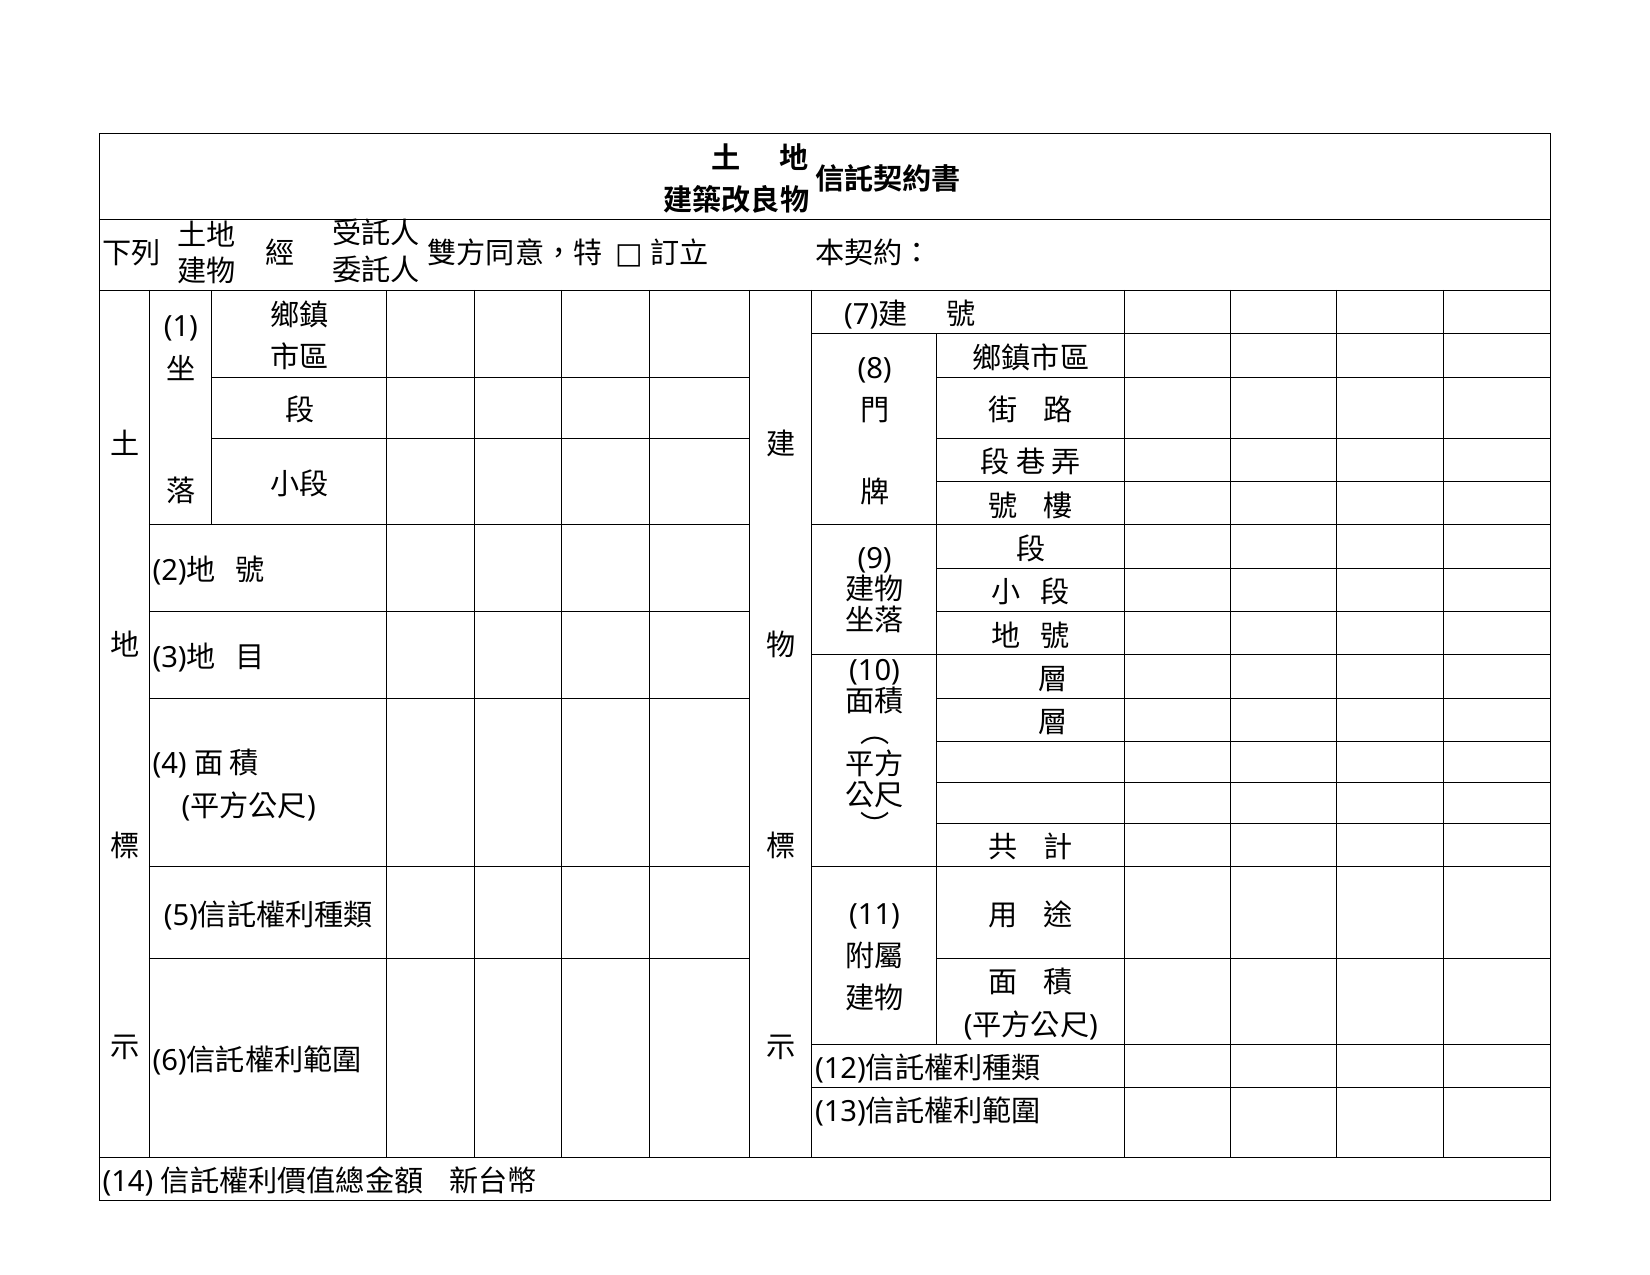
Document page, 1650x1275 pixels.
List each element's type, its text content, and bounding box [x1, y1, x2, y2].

table_cell (12)信託權利種類 [812, 1045, 1124, 1087]
table_cell [475, 959, 561, 1157]
table_cell 段 巷 弄 [937, 439, 1124, 481]
table_cell [74, 866, 99, 958]
table_cell [74, 568, 99, 611]
table_cell [1337, 334, 1443, 377]
table_cell (10) 面積 ︵ 平方 公尺 ︶ [812, 655, 936, 866]
table_cell [1444, 1045, 1550, 1087]
table_cell 號 樓 [937, 482, 1124, 524]
table_cell [475, 612, 561, 698]
table_cell [1444, 824, 1550, 866]
table_cell (14) 信託權利價值總金額 新台幣 [100, 1158, 1550, 1200]
table_cell [387, 525, 474, 611]
table_cell [1444, 699, 1550, 741]
table_cell [74, 219, 99, 254]
table_cell 面 積 (平方公尺) [937, 959, 1124, 1043]
table_cell [1231, 783, 1336, 822]
table_cell [937, 742, 1124, 782]
table_cell [1337, 867, 1443, 958]
table_cell [74, 481, 99, 524]
table_cell [1125, 482, 1230, 524]
table_cell [1444, 783, 1550, 822]
table_cell [387, 699, 474, 866]
table_cell [74, 698, 99, 741]
table_cell [475, 439, 561, 524]
table_cell 委託人 [327, 254, 424, 290]
table_cell 層 [937, 655, 1124, 698]
table_cell [1231, 378, 1336, 438]
table_cell [1337, 783, 1443, 822]
table_cell 建物 [174, 254, 262, 290]
table_cell 段 [937, 525, 1124, 568]
table_cell [387, 291, 474, 377]
table_cell [562, 439, 649, 524]
table_cell [1444, 525, 1550, 568]
table_cell 街 路 [937, 378, 1124, 438]
table_cell 本契約： [812, 220, 1550, 290]
table_cell [1125, 699, 1230, 741]
table_cell 地 號 [937, 612, 1124, 654]
table_cell [74, 333, 99, 377]
table_cell [1444, 867, 1550, 958]
table_cell [1444, 378, 1550, 438]
table_cell [650, 525, 749, 611]
table_cell [74, 823, 99, 866]
table_cell [1444, 612, 1550, 654]
table_cell (5)信託權利種類 [150, 867, 386, 958]
table_cell 共 計 [937, 824, 1124, 866]
table_cell [1231, 569, 1336, 611]
table_header 信託契約書 [812, 134, 1550, 219]
table_cell [1231, 959, 1336, 1043]
table_cell [387, 612, 474, 698]
table_cell [1231, 439, 1336, 481]
table_cell 鄉鎮市區 [937, 334, 1124, 377]
table_cell [74, 654, 99, 698]
table_cell [650, 291, 749, 377]
table_cell [387, 378, 474, 438]
table_cell (7)建 號 [812, 291, 1124, 333]
table_cell [1231, 699, 1336, 741]
table_cell [1231, 867, 1336, 958]
table_cell [74, 377, 99, 438]
table_cell [1444, 742, 1550, 782]
table_cell [1125, 824, 1230, 866]
table_cell 小 段 [937, 569, 1124, 611]
table_cell [74, 1157, 99, 1200]
table_cell [562, 525, 649, 611]
table_cell (6)信託權利範圍 [150, 959, 386, 1157]
table_cell [1337, 378, 1443, 438]
table_cell 鄉鎮 市區 [212, 291, 386, 377]
table_cell 小段 [212, 439, 386, 524]
table_cell [562, 867, 649, 958]
table_cell [650, 699, 749, 866]
table_cell [1231, 482, 1336, 524]
table_cell [74, 958, 99, 1043]
table_cell [650, 612, 749, 698]
table_cell [387, 439, 474, 524]
table_cell 段 [212, 378, 386, 438]
table_cell [1337, 959, 1443, 1043]
table_cell [1231, 1088, 1336, 1157]
table_cell [562, 291, 649, 377]
table_cell [1444, 655, 1550, 698]
table_cell [1231, 525, 1336, 568]
table_cell [1231, 612, 1336, 654]
table_cell [475, 867, 561, 958]
table_cell 建 物 標 示 [750, 291, 811, 1157]
table_cell [1444, 1088, 1550, 1157]
table_cell [562, 959, 649, 1157]
table_cell [1125, 655, 1230, 698]
table_cell [562, 378, 649, 438]
table_cell [1444, 439, 1550, 481]
table_cell [387, 959, 474, 1157]
table_cell [1337, 291, 1443, 333]
table_cell [475, 378, 561, 438]
table_cell [74, 611, 99, 654]
table_cell 下列 [100, 220, 174, 290]
table_cell [74, 782, 99, 822]
table_cell [1125, 1045, 1230, 1087]
table_cell □ 訂立 [612, 220, 812, 290]
table_cell [1337, 482, 1443, 524]
table_cell [1337, 824, 1443, 866]
table_cell 雙方同意，特 [424, 220, 612, 290]
table_cell 層 [937, 699, 1124, 741]
table_cell [74, 1087, 99, 1157]
table_cell [1444, 334, 1550, 377]
table_cell (11) 附屬 建物 [812, 867, 936, 1043]
table_cell [1125, 742, 1230, 782]
table_cell [74, 290, 99, 333]
table_cell [1125, 378, 1230, 438]
table_cell [1125, 783, 1230, 822]
table_cell [1444, 291, 1550, 333]
table_cell [1444, 482, 1550, 524]
table_cell [1125, 525, 1230, 568]
table_cell [1231, 291, 1336, 333]
table_cell [1231, 824, 1336, 866]
table_cell [562, 699, 649, 866]
table_cell (13)信託權利範圍 [812, 1088, 1124, 1157]
table_cell [1125, 439, 1230, 481]
table_cell [1337, 655, 1443, 698]
table_cell [1337, 439, 1443, 481]
table_cell [1337, 525, 1443, 568]
table_cell (3)地 目 [150, 612, 386, 698]
table_cell [74, 254, 99, 290]
table_cell [1231, 334, 1336, 377]
table_cell (8) 門 牌 [812, 334, 936, 524]
table_cell (1) 坐 落 [150, 291, 211, 524]
table_cell [74, 524, 99, 568]
table_cell [1231, 1045, 1336, 1087]
table_cell [74, 741, 99, 782]
table_cell [1337, 742, 1443, 782]
table_cell (4) 面 積 (平方公尺) [150, 699, 386, 866]
table_cell [1444, 959, 1550, 1043]
table_cell 受託人 [327, 220, 424, 254]
table_cell [650, 959, 749, 1157]
table_cell [937, 783, 1124, 822]
table_cell [562, 612, 649, 698]
table_cell [1337, 699, 1443, 741]
table_cell [387, 867, 474, 958]
table_cell [475, 699, 561, 866]
table_cell 土地 [174, 220, 262, 254]
table_cell [1125, 291, 1230, 333]
table_cell [1444, 569, 1550, 611]
table_cell (2)地 號 [150, 525, 386, 611]
table_cell [1125, 959, 1230, 1043]
table_cell [650, 867, 749, 958]
table_header [74, 133, 99, 219]
table_cell [1125, 612, 1230, 654]
table_cell [1231, 742, 1336, 782]
table_cell [475, 525, 561, 611]
table_cell [1231, 655, 1336, 698]
table_cell [650, 439, 749, 524]
table_cell [1337, 1088, 1443, 1157]
table_cell [1125, 867, 1230, 958]
table_cell [650, 378, 749, 438]
table_cell 經 [262, 220, 327, 290]
table_cell 土 地 標 示 [100, 291, 149, 1157]
table_cell [1337, 1045, 1443, 1087]
table_cell [1337, 569, 1443, 611]
table_cell [1125, 1088, 1230, 1157]
table_cell [475, 291, 561, 377]
table_cell [1125, 569, 1230, 611]
table_cell 用 途 [937, 867, 1124, 958]
table_cell [1337, 612, 1443, 654]
table_header 土 地 建築改良物 [100, 134, 812, 219]
table_cell [1125, 334, 1230, 377]
table_cell [74, 1044, 99, 1087]
table_cell [74, 438, 99, 481]
table_cell (9) 建物 坐落 [812, 525, 936, 654]
